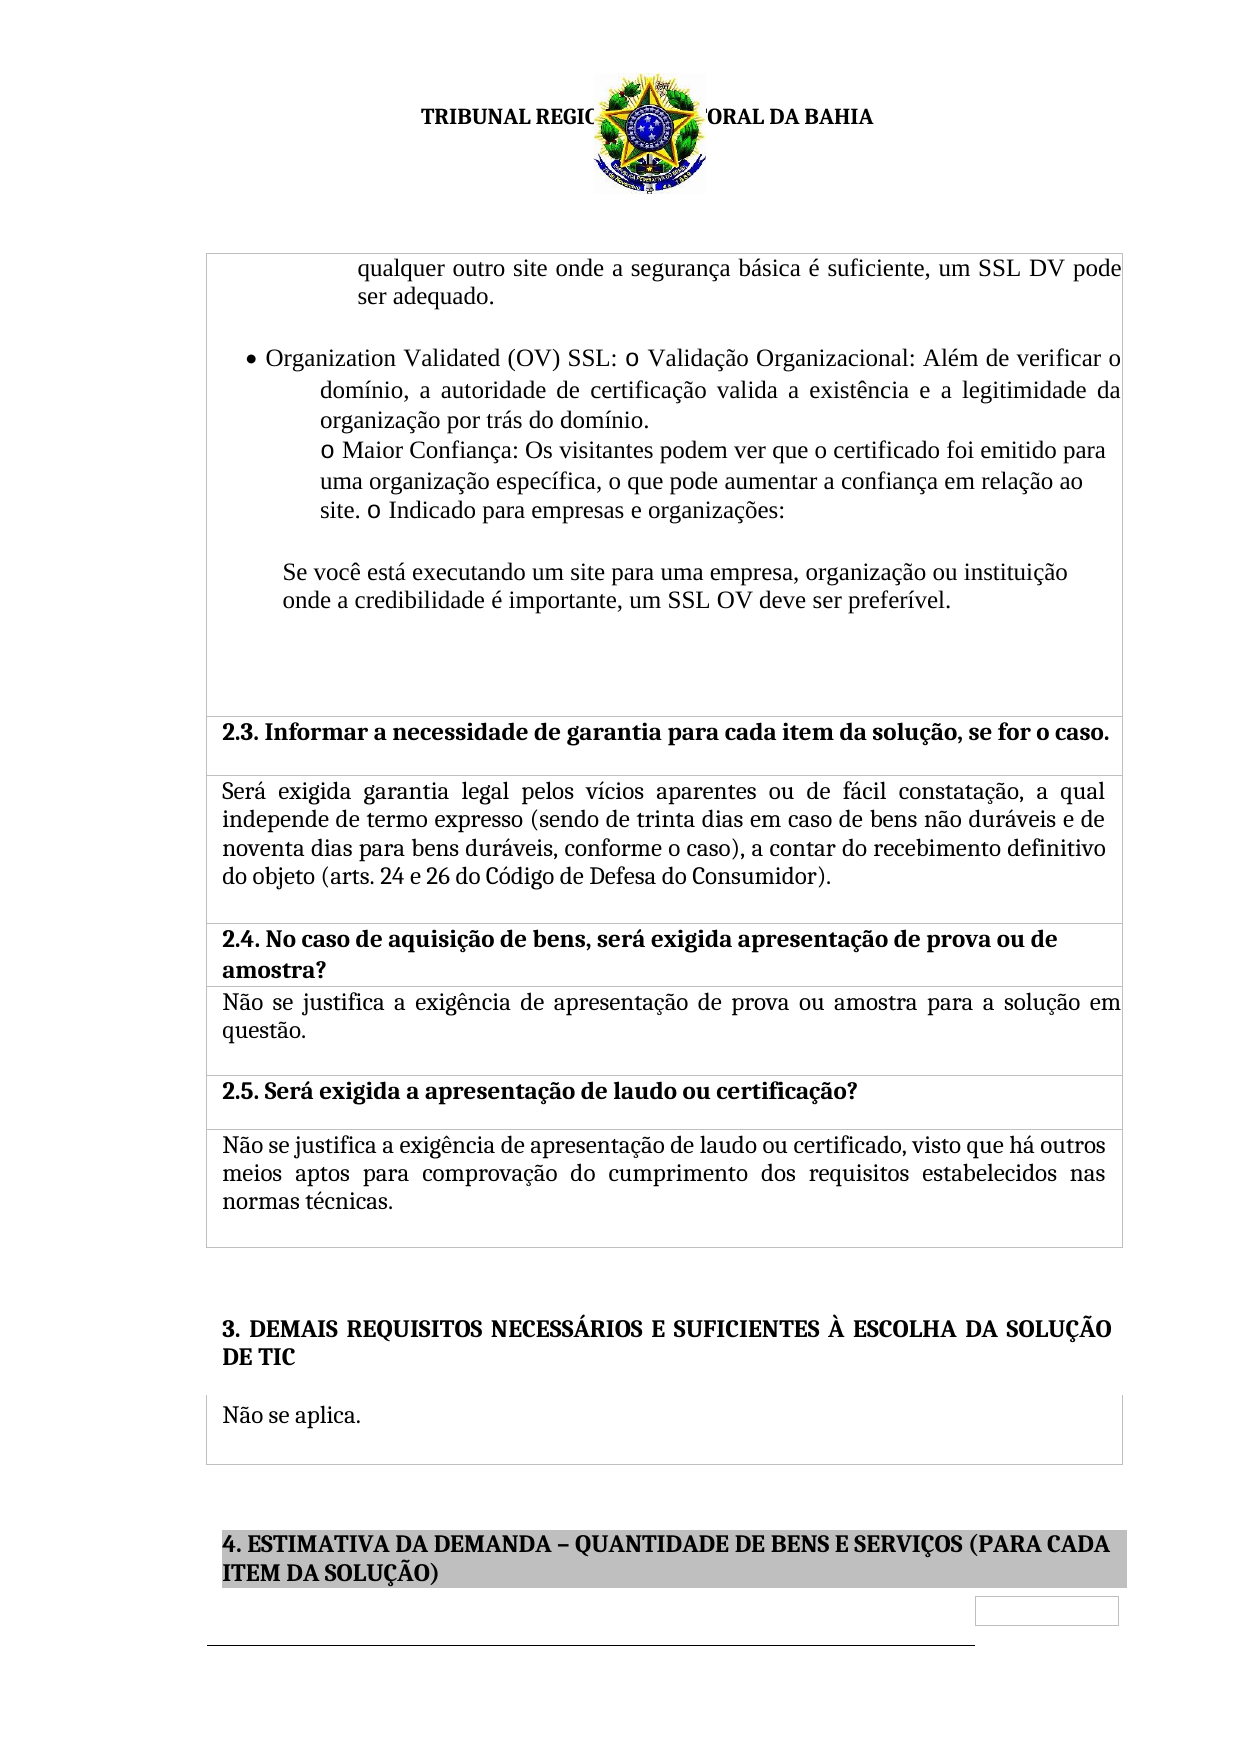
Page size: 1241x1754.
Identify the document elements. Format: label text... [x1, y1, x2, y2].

text 4. ESTIMATIVA DA DEMANDA – QUANTIDADE DE BENS E SERVIÇOS (PARA CADA ITEM DA SOLUÇÃO) [222, 1530, 1127, 1588]
table_header 3. DEMAIS REQUISITOS NECESSÁRIOS E SUFICIENTES À ESCOLHA DA SOLUÇÃO DE TIC [207, 1310, 1123, 1395]
table_cell 2.3. Informar a necessidade de garantia para cada item da solução, se for o caso. [207, 717, 1122, 775]
table_cell qualquer outro site onde a segurança básica é suficiente, um SSL DV pode ser adequado. • Organization Validated (OV) SSL: o Validação Organizacional: Além de verificar o domínio, a autoridade de certificação valida a existência e a legitimidade da organização por trás do domínio. o Maior Confiança: Os visitantes podem ver que o certificado foi emitido para uma organização específica, o que pode aumentar a confiança em relação ao site. o Indicado para empresas e organizações: Se você está executando um site para uma empresa, organização ou instituição onde a credibilidade é importante, um SSL OV deve ser preferível. [207, 254, 1122, 716]
table_header [975, 1588, 1122, 1645]
table_cell Será exigida garantia legal pelos vícios aparentes ou de fácil constatação, a qual independe de termo expresso (sendo de trinta dias em caso de bens não duráveis e de noventa dias para bens duráveis, conforme o caso), a contar do recebimento definitivo do objeto (arts. 24 e 26 do Código de Defesa do Consumidor). [207, 776, 1122, 923]
table_cell 2.4. No caso de aquisição de bens, será exigida apresentação de prova ou de amostra? [207, 924, 1122, 986]
table_header [207, 1588, 975, 1645]
table_cell 2.5. Será exigida a apresentação de laudo ou certificação? [207, 1076, 1122, 1129]
table_cell Não se justifica a exigência de apresentação de prova ou amostra para a solução em questão. [207, 987, 1122, 1075]
table_header [976, 1597, 1118, 1625]
table_cell Não se aplica. [207, 1395, 1122, 1463]
table_cell Não se justifica a exigência de apresentação de laudo ou certificado, visto que há outros meios aptos para comprovação do cumprimento dos requisitos estabelecidos nas normas técnicas. [207, 1130, 1122, 1247]
